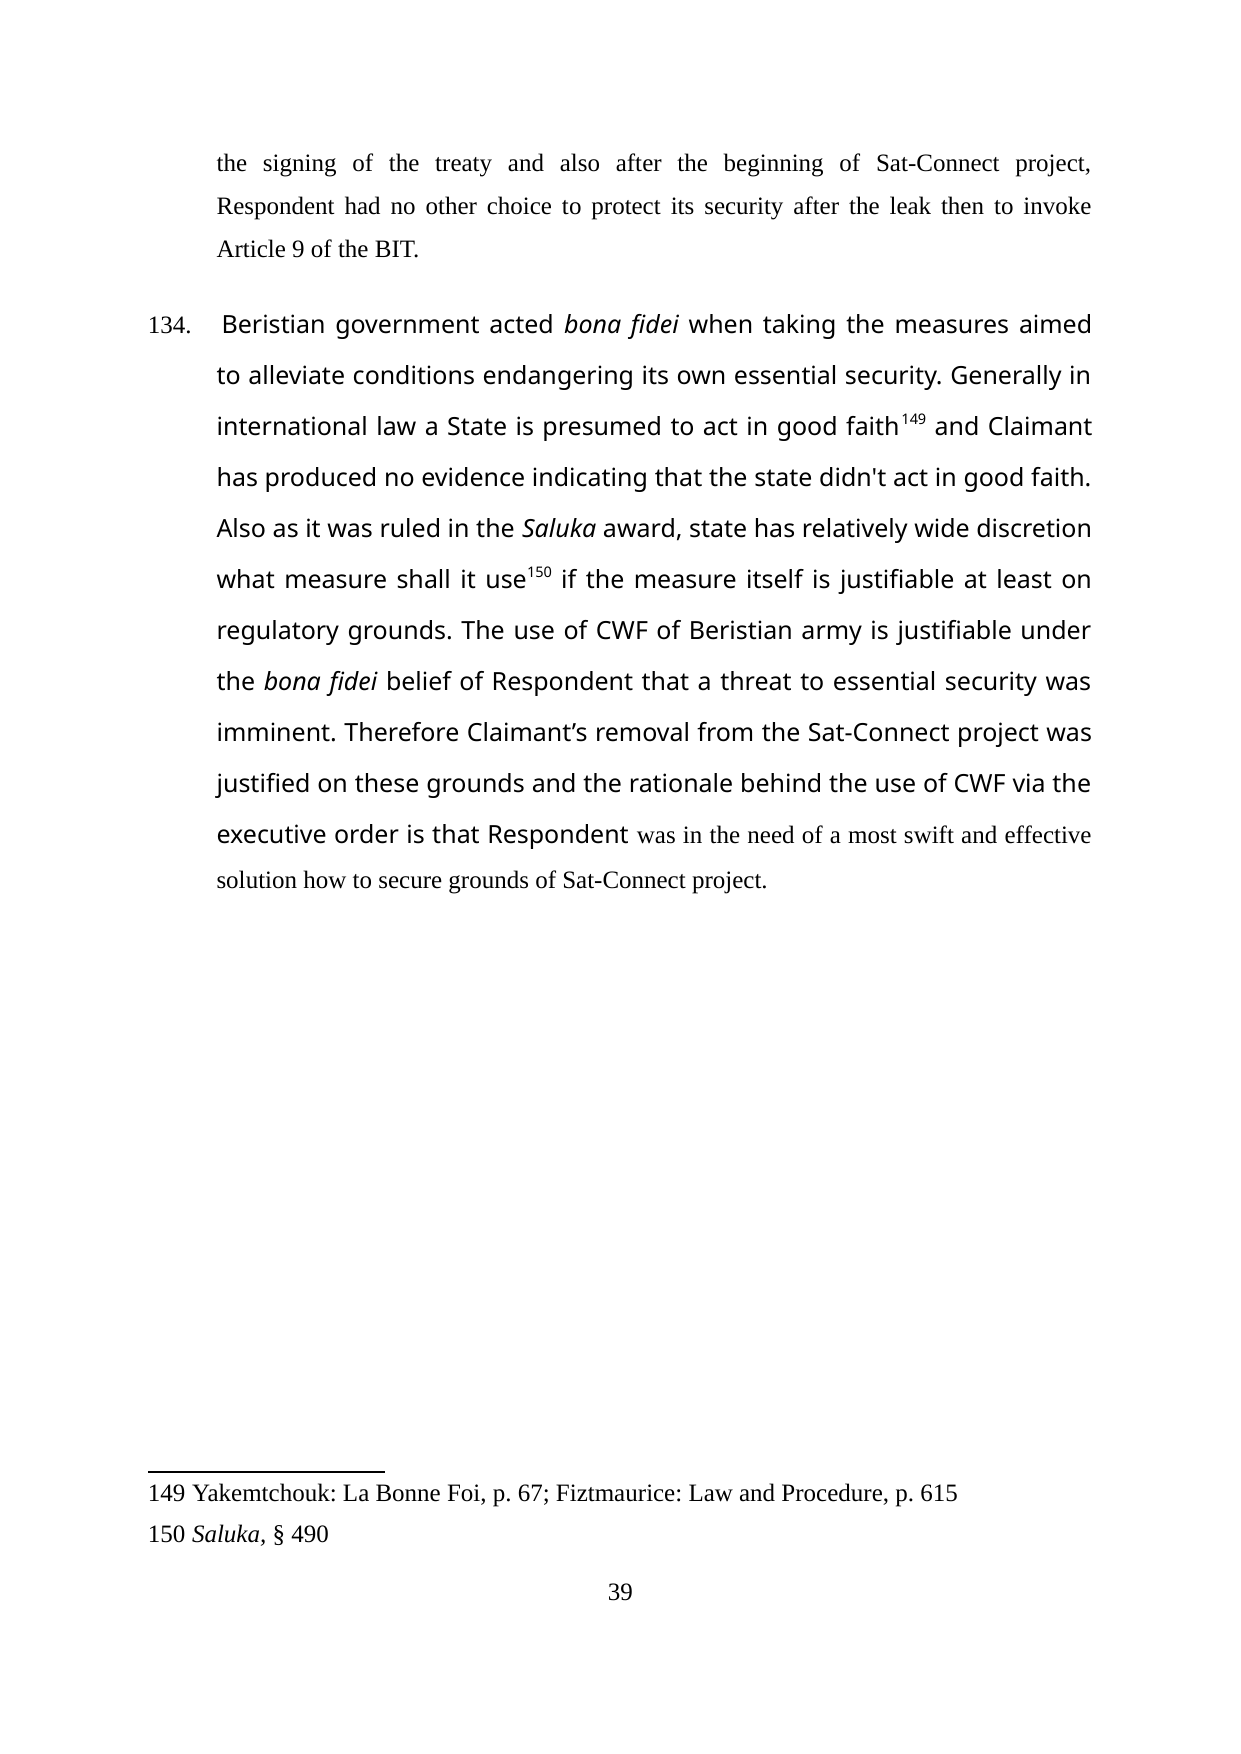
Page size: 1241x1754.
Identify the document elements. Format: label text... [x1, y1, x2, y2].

list Yakemtchouk: La Bonne Foi, p. 67; Fiztmaurice: Law and Procedure, p. 615 [148, 1478, 1093, 1507]
list Saluka, § 490 [148, 1519, 1093, 1547]
list Beristian government acted bona fidei when taking the measures aimed to alleviate conditions endangering its own essential security. Generally in international law a State is presumed to act in good faith and Claimant has produced no evidence indicating that the state didn't act in good faith. Also as it was ruled in the Saluka award, state has relatively wide discretion what measure shall it use if the measure itself is justifiable at least on regulatory grounds. The use of CWF of Beristian army is justifiable under the bona fidei belief of Respondent that a threat to essential security was imminent. Therefore Claimant’s removal from the Sat-Connect project was justified on these grounds and the rationale behind the use of CWF via the executive order is that Respondent was in the need of a most swift and effective solution how to secure grounds of Sat-Connect project. [148, 306, 1093, 894]
list the signing of the treaty and also after the beginning of Sat-Connect project, Respondent had no other choice to protect its security after the leak then to invoke Article 9 of the BIT. [148, 148, 1093, 263]
